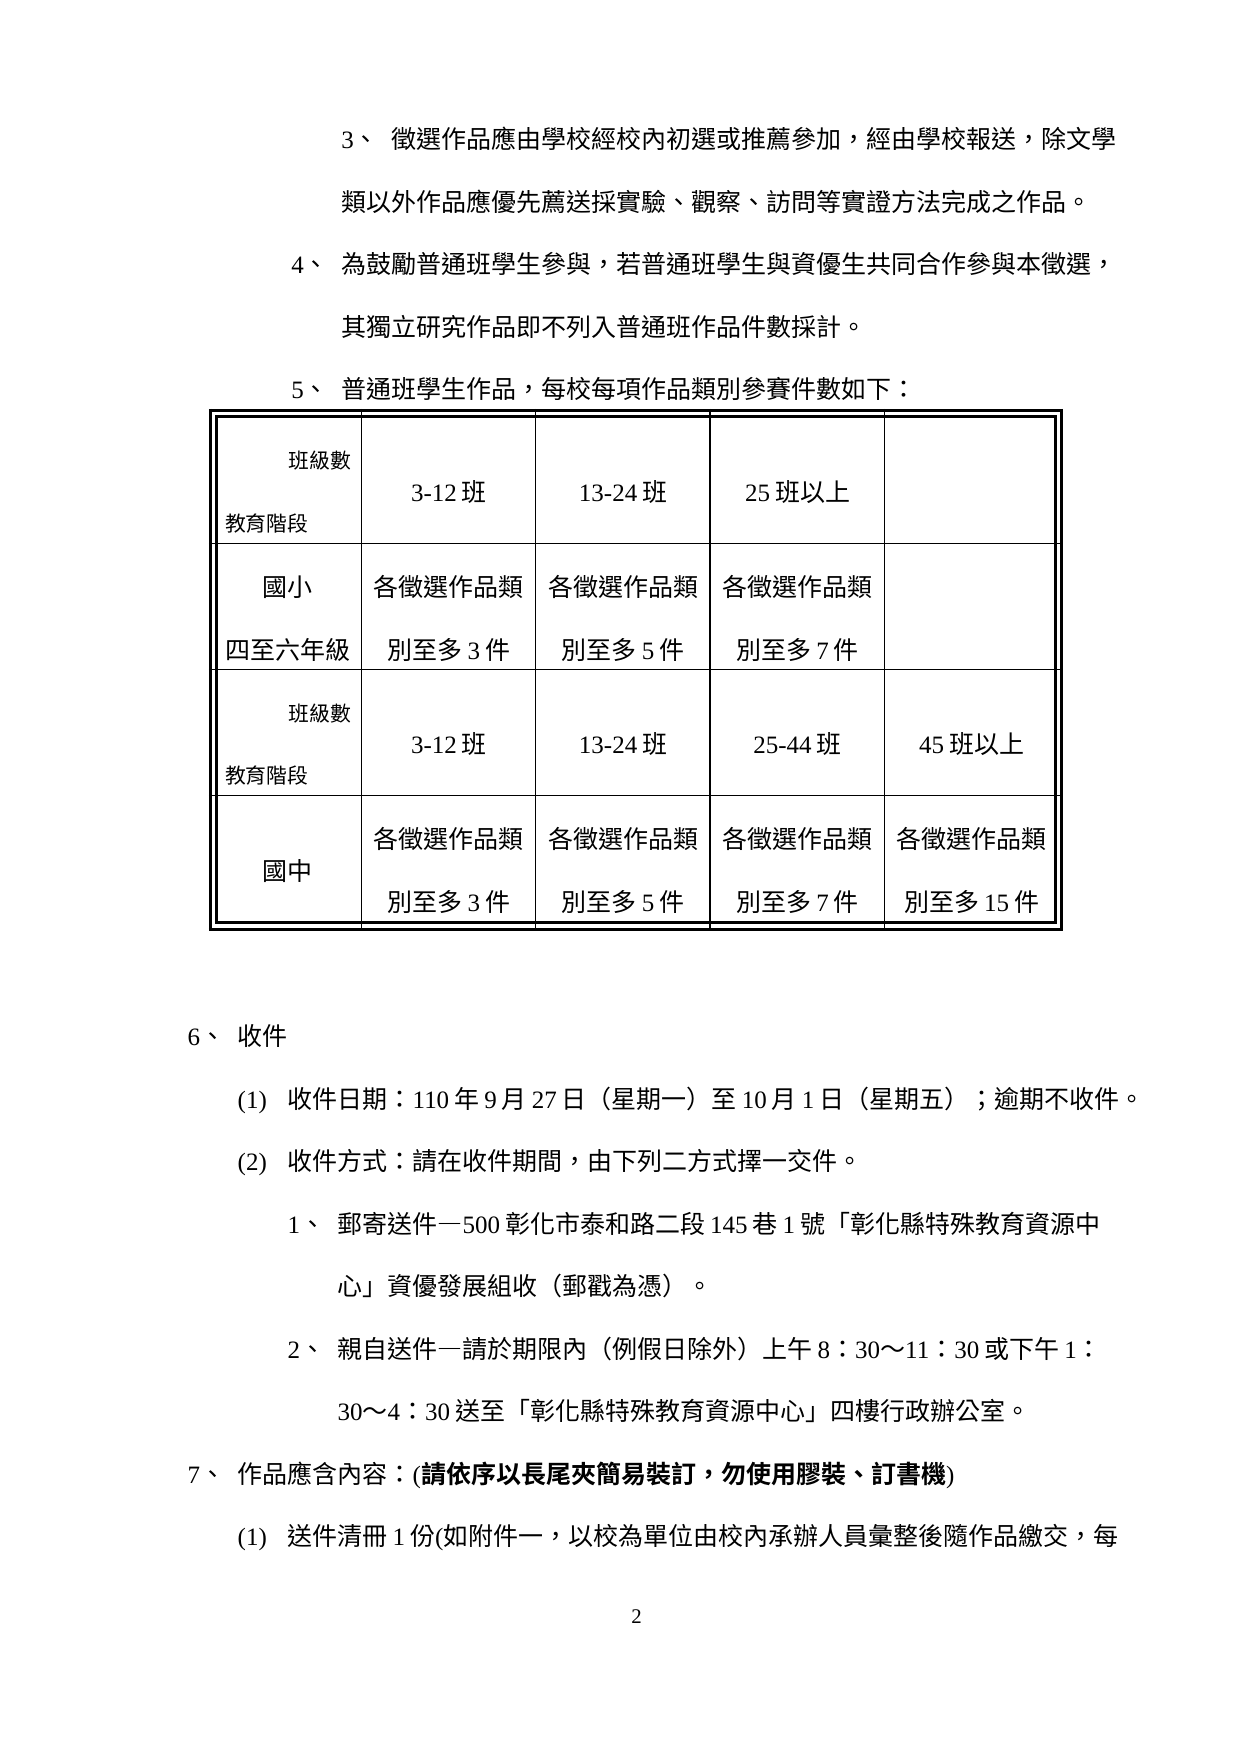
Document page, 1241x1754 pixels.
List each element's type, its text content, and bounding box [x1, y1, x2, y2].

table_cell 各徵選作品類別至多3件 [362, 796, 535, 921]
table_cell 各徵選作品類別至多5件 [536, 796, 709, 921]
list 收件日期：110年9月27日（星期一）至10月1日（星期五）；逾期不收件。 [237, 1056, 1122, 1118]
table_cell 國中 [218, 796, 361, 921]
table_header 3-12班 [362, 418, 535, 543]
list 送件清冊1份(如附件一，以校為單位由校內承辦人員彙整後隨作品繳交，每 [237, 1493, 1122, 1556]
table_header 13-24班 [536, 418, 709, 543]
table_cell 各徵選作品類別至多7件 [711, 544, 884, 669]
table_cell 3-12班 [362, 670, 535, 795]
table_header 班級數 教育階段 [214, 412, 361, 543]
table_cell 各徵選作品類別至多5件 [536, 544, 709, 669]
table_header [885, 412, 1058, 543]
table_header [885, 418, 1054, 543]
list 作品應含內容：(請依序以長尾夾簡易裝訂，勿使用膠裝、訂書機) [187, 1431, 1122, 1493]
table_cell 班級數 教育階段 [218, 670, 361, 795]
list 為鼓勵普通班學生參與，若普通班學生與資優生共同合作參與本徵選，其獨立研究作品即不列入普通班作品件數採計。 [291, 221, 1122, 346]
list 郵寄送件—500彰化市泰和路二段145巷1號「彰化縣特殊教育資源中心」資優發展組收（郵戳為憑）。 [287, 1181, 1122, 1306]
table_cell 各徵選作品類別至多7件 [711, 796, 884, 921]
table_header 25班以上 [711, 418, 884, 543]
table_cell 13-24班 [536, 670, 709, 795]
table_cell 25-44班 [711, 670, 884, 795]
table_cell [885, 544, 1054, 669]
table_cell 各徵選作品類別至多3件 [362, 544, 535, 669]
list 收件方式：請在收件期間，由下列二方式擇一交件。 [237, 1118, 1122, 1181]
table_cell 國小 四至六年級 [218, 544, 361, 669]
table_cell 各徵選作品類別至多15件 [885, 796, 1054, 921]
list 徵選作品應由學校經校內初選或推薦參加，經由學校報送，除文學類以外作品應優先薦送採實驗、觀察、訪問等實證方法完成之作品。 [341, 96, 1122, 221]
list 收件 [187, 993, 1122, 1056]
list 普通班學生作品，每校每項作品類別參賽件數如下： [291, 346, 1122, 409]
list 親自送件—請於期限內（例假日除外）上午8：30～11：30或下午1：30～4：30送至「彰化縣特殊教育資源中心」四樓行政辦公室。 [287, 1306, 1122, 1431]
table_cell 45班以上 [885, 670, 1054, 795]
